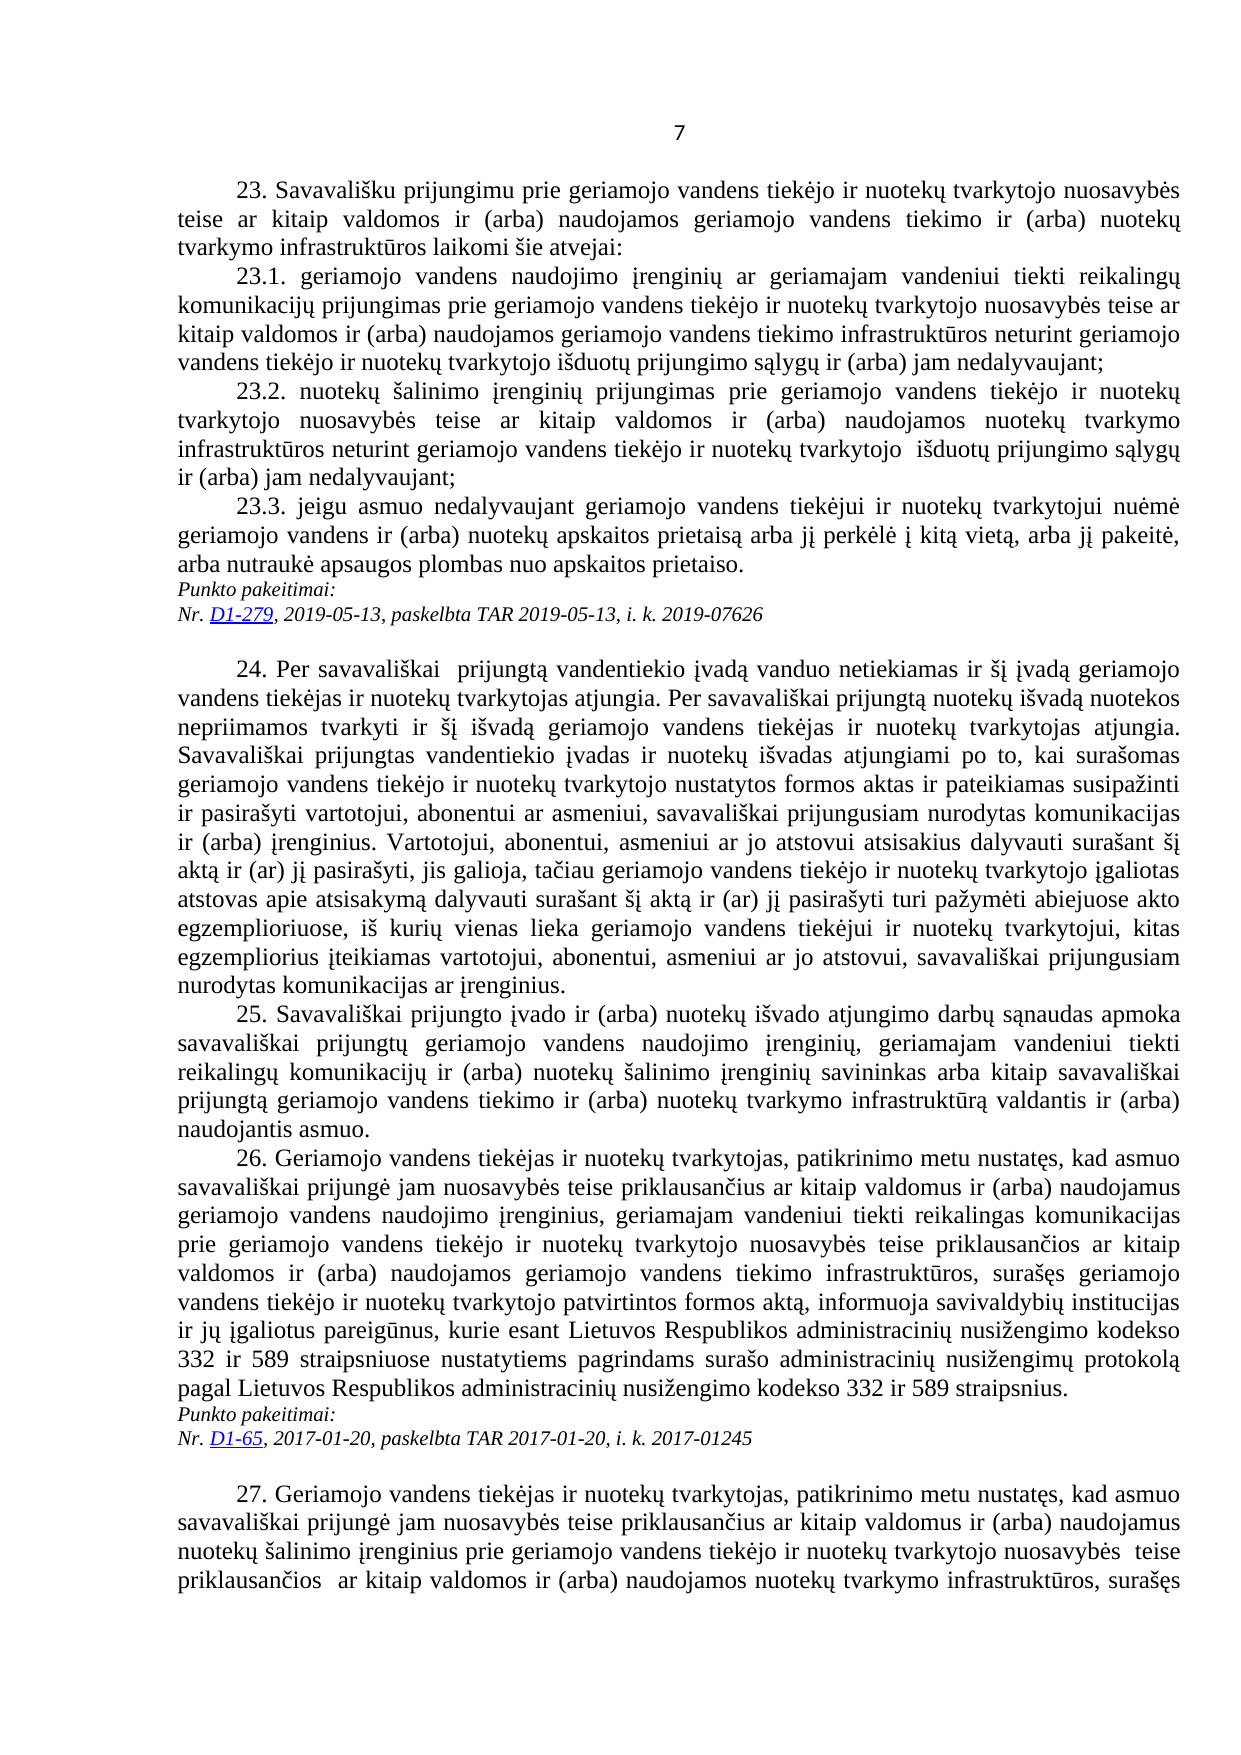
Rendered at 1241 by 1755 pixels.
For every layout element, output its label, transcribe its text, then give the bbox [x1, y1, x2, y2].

text 23.3. jeigu asmuo nedalyvaujant geriamojo vandens tiekėjui ir nuotekų tvarkytojui nuėmė geriamojo vandens ir (arba) nuotekų apskaitos prietaisą arba jį perkėlė į kitą vietą, arba jį pakeitė, arba nutraukė apsaugos plombas nuo apskaitos prietaiso. [177, 491, 1181, 577]
text 23.1. geriamojo vandens naudojimo įrenginių ar geriamajam vandeniui tiekti reikalingų komunikacijų prijungimas prie geriamojo vandens tiekėjo ir nuotekų tvarkytojo nuosavybės teise ar kitaip valdomos ir (arba) naudojamos geriamojo vandens tiekimo infrastruktūros neturint geriamojo vandens tiekėjo ir nuotekų tvarkytojo išduotų prijungimo sąlygų ir (arba) jam nedalyvaujant; [177, 261, 1181, 376]
text 25. Savavališkai prijungto įvado ir (arba) nuotekų išvado atjungimo darbų sąnaudas apmoka savavališkai prijungtų geriamojo vandens naudojimo įrenginių, geriamajam vandeniui tiekti reikalingų komunikacijų ir (arba) nuotekų šalinimo įrenginių savininkas arba kitaip savavališkai prijungtą geriamojo vandens tiekimo ir (arba) nuotekų tvarkymo infrastruktūrą valdantis ir (arba) naudojantis asmuo. [177, 999, 1181, 1143]
text 26. Geriamojo vandens tiekėjas ir nuotekų tvarkytojas, patikrinimo metu nustatęs, kad asmuo savavališkai prijungė jam nuosavybės teise priklausančius ar kitaip valdomus ir (arba) naudojamus geriamojo vandens naudojimo įrenginius, geriamajam vandeniui tiekti reikalingas komunikacijas prie geriamojo vandens tiekėjo ir nuotekų tvarkytojo nuosavybės teise priklausančios ar kitaip valdomos ir (arba) naudojamos geriamojo vandens tiekimo infrastruktūros, surašęs geriamojo vandens tiekėjo ir nuotekų tvarkytojo patvirtintos formos aktą, informuoja savivaldybių institucijas ir jų įgaliotus pareigūnus, kurie esant Lietuvos Respublikos administracinių nusižengimo kodekso 332 ir 589 straipsniuose nustatytiems pagrindams surašo administracinių nusižengimų protokolą pagal Lietuvos Respublikos administracinių nusižengimo kodekso 332 ir 589 straipsnius. [177, 1143, 1181, 1402]
text 27. Geriamojo vandens tiekėjas ir nuotekų tvarkytojas, patikrinimo metu nustatęs, kad asmuo savavališkai prijungė jam nuosavybės teise priklausančius ar kitaip valdomus ir (arba) naudojamus nuotekų šalinimo įrenginius prie geriamojo vandens tiekėjo ir nuotekų tvarkytojo nuosavybės teise priklausančios ar kitaip valdomos ir (arba) naudojamos nuotekų tvarkymo infrastruktūros, surašęs [177, 1479, 1181, 1594]
text 23. Savavališku prijungimu prie geriamojo vandens tiekėjo ir nuotekų tvarkytojo nuosavybės teise ar kitaip valdomos ir (arba) naudojamos geriamojo vandens tiekimo ir (arba) nuotekų tvarkymo infrastruktūros laikomi šie atvejai: [177, 175, 1181, 261]
text Nr. D1-65, 2017-01-20, paskelbta TAR 2017-01-20, i. k. 2017-01245 [177, 1426, 1181, 1450]
text Punkto pakeitimai: [177, 1402, 1181, 1426]
text Punkto pakeitimai: [177, 577, 1181, 601]
text Nr. D1-279, 2019-05-13, paskelbta TAR 2019-05-13, i. k. 2019-07626 [177, 601, 1181, 626]
text 23.2. nuotekų šalinimo įrenginių prijungimas prie geriamojo vandens tiekėjo ir nuotekų tvarkytojo nuosavybės teise ar kitaip valdomos ir (arba) naudojamos nuotekų tvarkymo infrastruktūros neturint geriamojo vandens tiekėjo ir nuotekų tvarkytojo išduotų prijungimo sąlygų ir (arba) jam nedalyvaujant; [177, 376, 1181, 491]
text 24. Per savavališkai prijungtą vandentiekio įvadą vanduo netiekiamas ir šį įvadą geriamojo vandens tiekėjas ir nuotekų tvarkytojas atjungia. Per savavališkai prijungtą nuotekų išvadą nuotekos nepriimamos tvarkyti ir šį išvadą geriamojo vandens tiekėjas ir nuotekų tvarkytojas atjungia. Savavališkai prijungtas vandentiekio įvadas ir nuotekų išvadas atjungiami po to, kai surašomas geriamojo vandens tiekėjo ir nuotekų tvarkytojo nustatytos formos aktas ir pateikiamas susipažinti ir pasirašyti vartotojui, abonentui ar asmeniui, savavališkai prijungusiam nurodytas komunikacijas ir (arba) įrenginius. Vartotojui, abonentui, asmeniui ar jo atstovui atsisakius dalyvauti surašant šį aktą ir (ar) jį pasirašyti, jis galioja, tačiau geriamojo vandens tiekėjo ir nuotekų tvarkytojo įgaliotas atstovas apie atsisakymą dalyvauti surašant šį aktą ir (ar) jį pasirašyti turi pažymėti abiejuose akto egzemplioriuose, iš kurių vienas lieka geriamojo vandens tiekėjui ir nuotekų tvarkytojui, kitas egzempliorius įteikiamas vartotojui, abonentui, asmeniui ar jo atstovui, savavališkai prijungusiam nurodytas komunikacijas ar įrenginius. [177, 654, 1181, 999]
